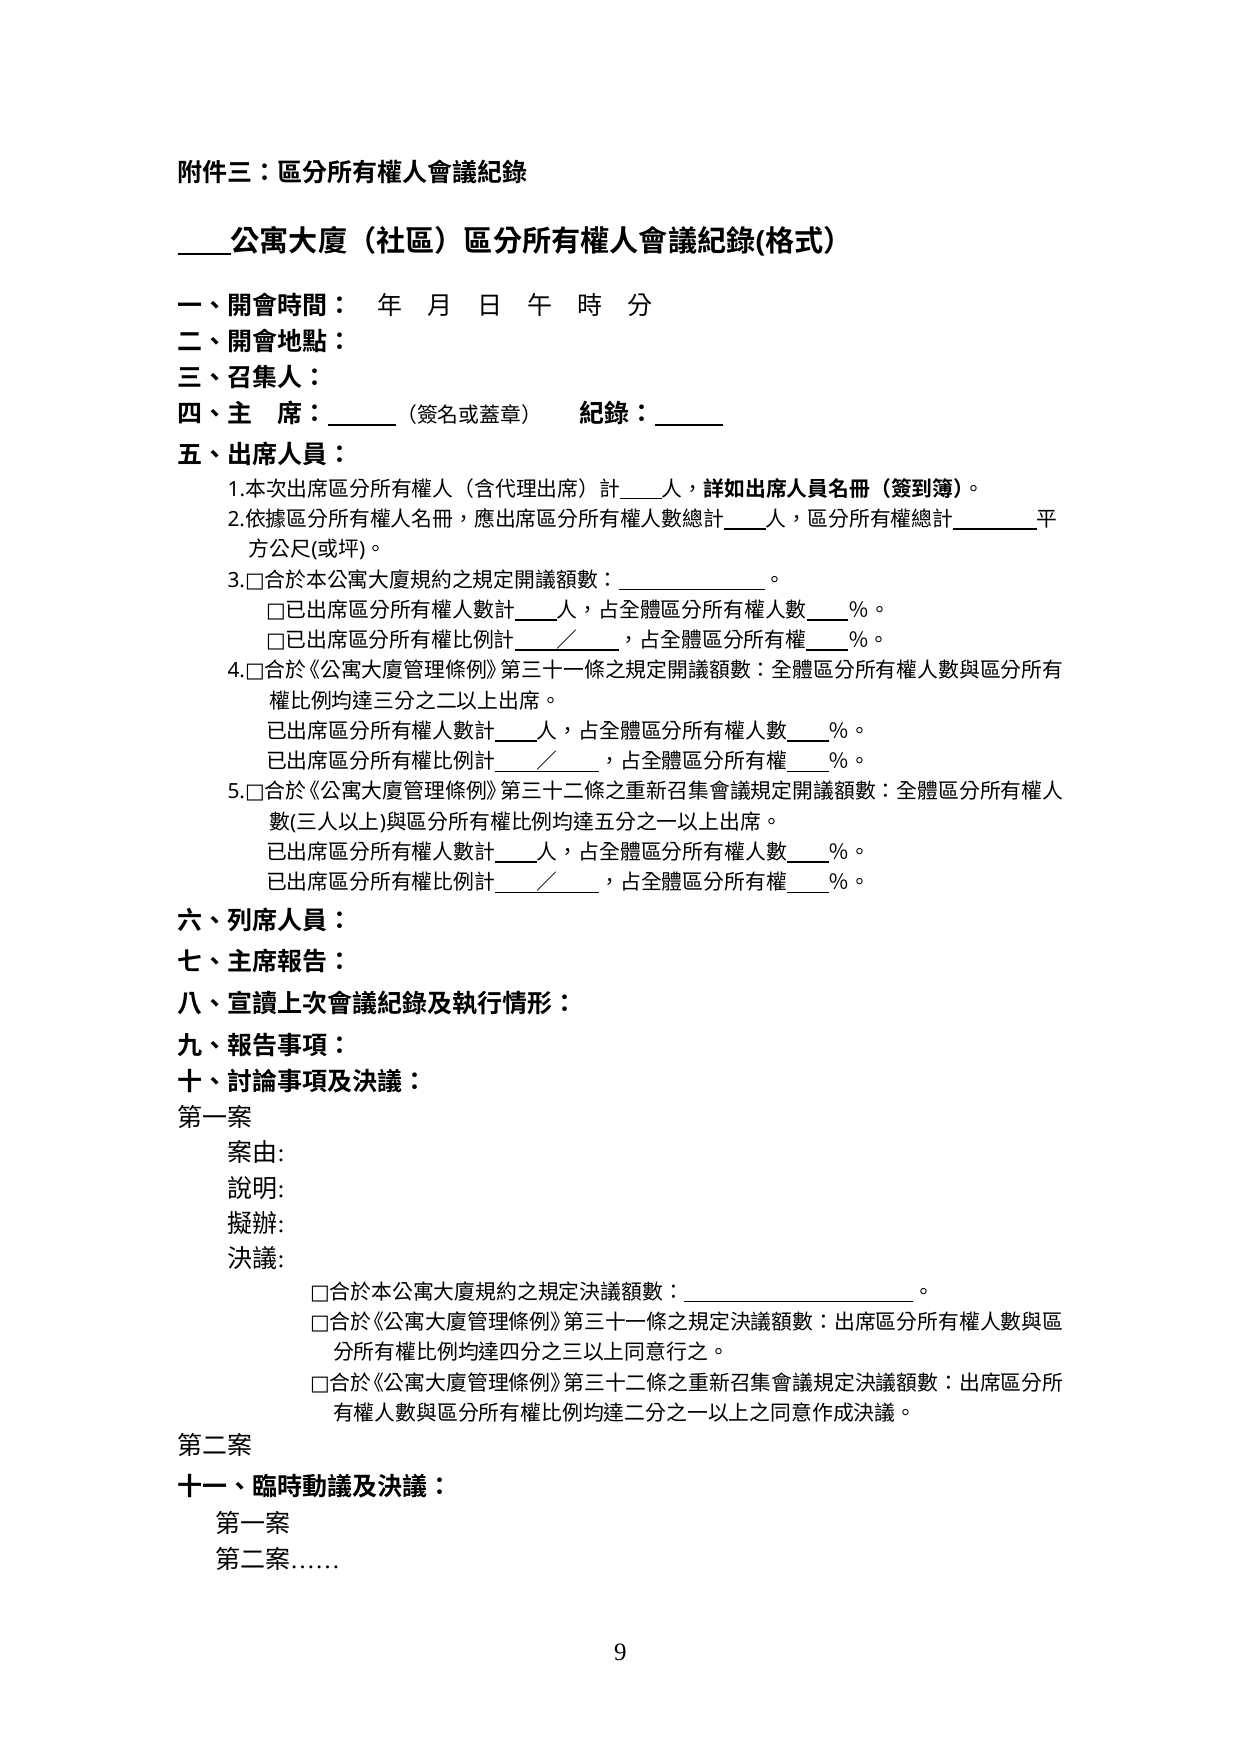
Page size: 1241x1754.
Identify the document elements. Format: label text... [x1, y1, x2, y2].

text □合於《公寓大廈管理條例》第三十一條之規定決議額數：出席區分所有權人數與區分所有權比例均達四分之三以上同意行之。 [310, 1305, 1063, 1366]
text 已出席區分所有權比例計 ／ ，占全體區分所有權 ％。 [266, 866, 1063, 896]
text 3.□合於本公寓大廈規約之規定開議額數： 。 [227, 563, 1063, 593]
text 4.□合於《公寓大廈管理條例》第三十一條之規定開議額數：全體區分所有權人數與區分所有權比例均達三分之二以上出席。 [227, 654, 1063, 714]
text 第一案 [215, 1503, 1063, 1539]
text 八、宣讀上次會議紀錄及執行情形： [177, 979, 1063, 1021]
text □合於《公寓大廈管理條例》第三十二條之重新召集會議規定決議額數：出席區分所有權人數與區分所有權比例均達二分之一以上之同意作成決議。 [310, 1366, 1063, 1426]
text 說明: [227, 1169, 1063, 1204]
text 一、開會時間： 年 月 日 午 時 分 [177, 285, 1063, 321]
text 七、主席報告： [177, 937, 1063, 979]
text 2.依據區分所有權人名冊，應出席區分所有權人數總計 人，區分所有權總計 平方公尺(或坪)。 [227, 502, 1063, 563]
text 已出席區分所有權人數計 人，占全體區分所有權人數 ％。 [266, 714, 1063, 744]
text 第二案…… [215, 1539, 1063, 1576]
text 二、開會地點： [177, 321, 1063, 358]
text 第二案 [177, 1426, 1063, 1462]
text 1.本次出席區分所有權人（含代理出席）計 人，詳如出席人員名冊（簽到簿）。 [227, 472, 1063, 502]
text 已出席區分所有權人數計 人，占全體區分所有權人數 ％。 [266, 835, 1063, 866]
subtitle 三、召集人： [177, 358, 1063, 394]
text 5.□合於《公寓大廈管理條例》第三十二條之重新召集會議規定開議額數：全體區分所有權人數(三人以上)與區分所有權比例均達五分之一以上出席。 [227, 775, 1063, 835]
text 十、討論事項及決議： [177, 1062, 1063, 1098]
text □已出席區分所有權比例計 ／ ，占全體區分所有權 ％。 [266, 623, 1063, 654]
text 九、報告事項： [177, 1021, 1063, 1062]
text 六、列席人員： [177, 896, 1063, 937]
text 附件三：區分所有權人會議紀錄 [177, 148, 1063, 189]
text 擬辦: [227, 1204, 1063, 1239]
text 已出席區分所有權比例計 ／ ，占全體區分所有權 ％。 [266, 744, 1063, 775]
text 四、主 席： （簽名或蓋章） 紀錄： [177, 394, 1063, 430]
text 案由: [227, 1133, 1063, 1169]
text 決議: [227, 1239, 1063, 1275]
text 五、出席人員： [177, 430, 1063, 472]
text 十一、臨時動議及決議： [177, 1462, 1063, 1503]
text □已出席區分所有權人數計 人，占全體區分所有權人數 ％。 [266, 593, 1063, 623]
text □合於本公寓大廈規約之規定決議額數： 。 [310, 1275, 1063, 1305]
text 公寓大廈（社區）區分所有權人會議紀錄(格式） [177, 214, 1063, 260]
text 第一案 [177, 1098, 1063, 1133]
